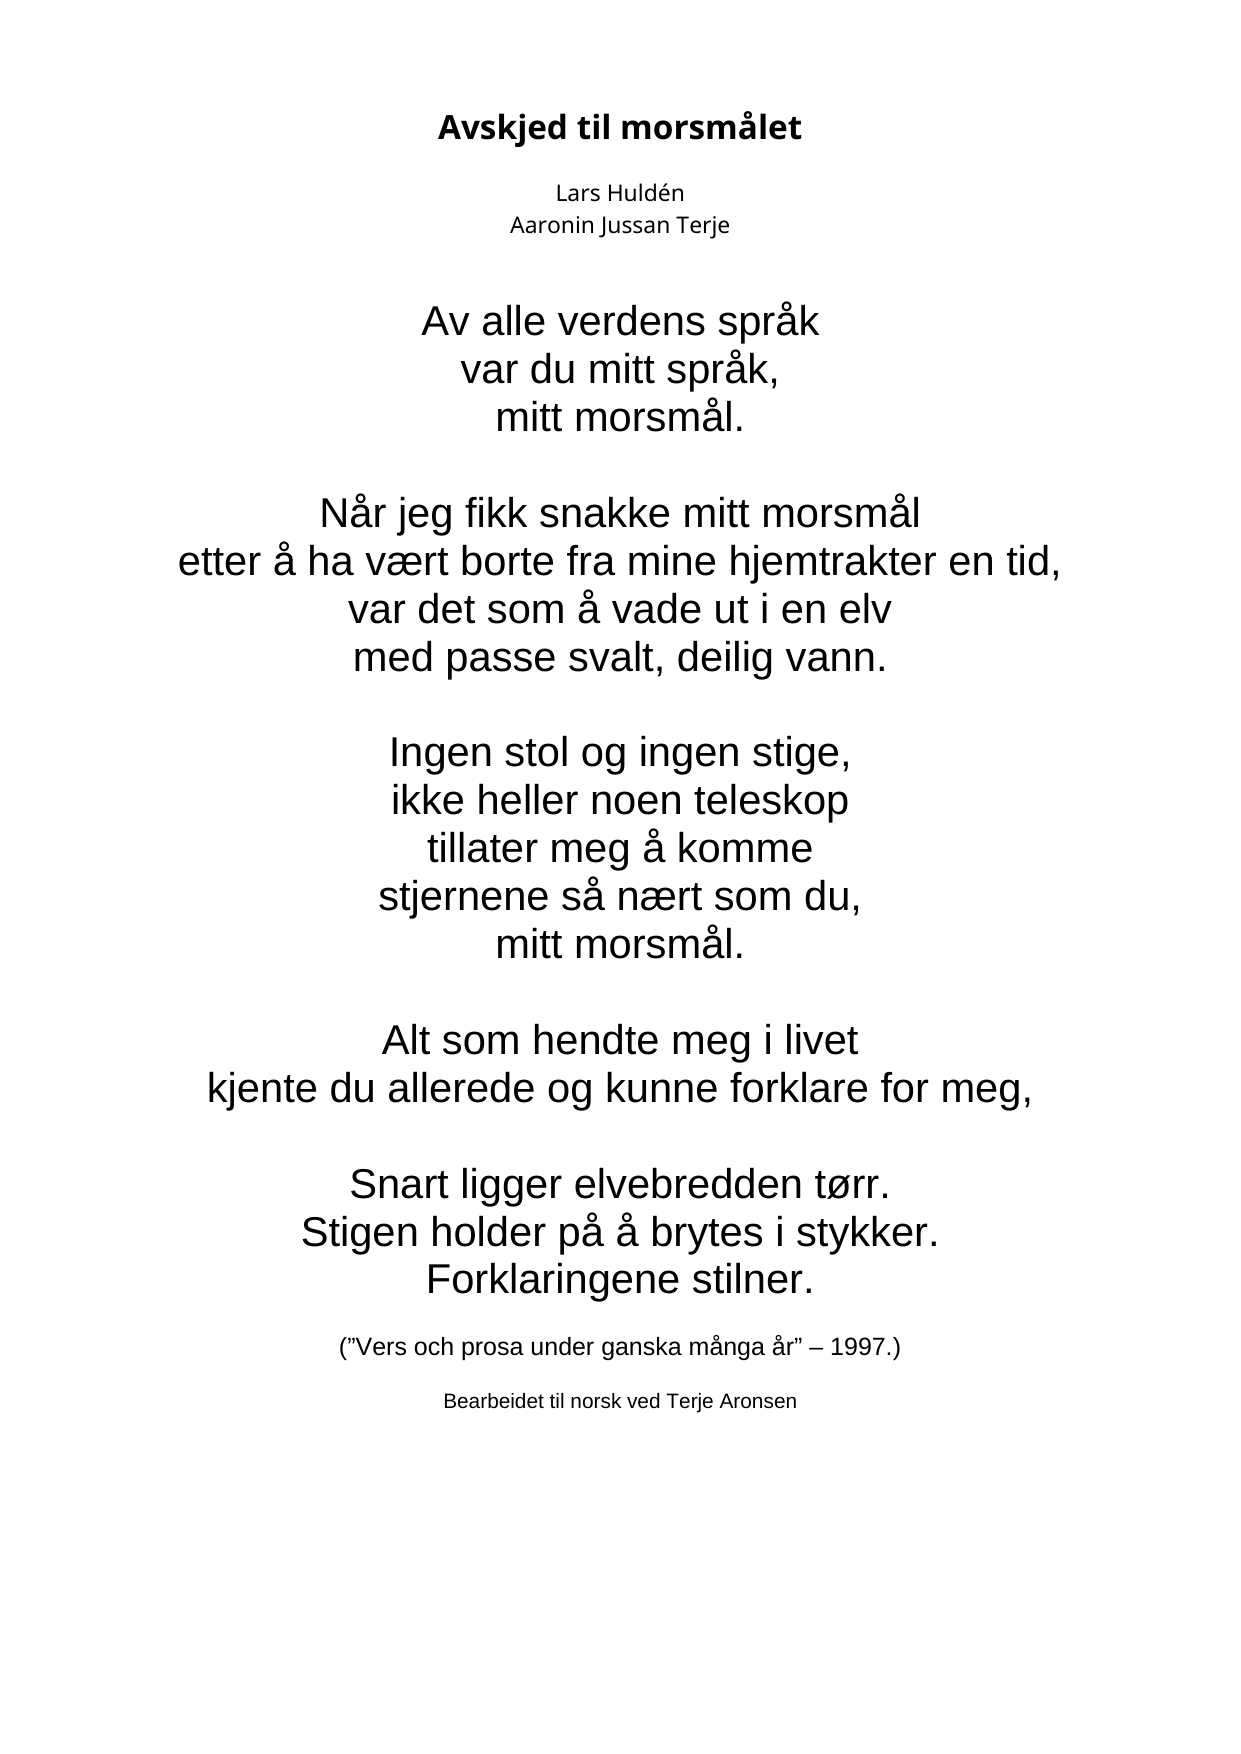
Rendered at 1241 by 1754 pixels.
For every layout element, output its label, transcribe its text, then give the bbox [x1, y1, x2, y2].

text kjente du allerede og kunne forklare for meg, [148, 1063, 1093, 1111]
text Forklaringene stilner. [148, 1255, 1093, 1303]
text mitt morsmål. [148, 392, 1093, 440]
subtitle Aaronin Jussan Terje [148, 208, 1093, 240]
text var det som å vade ut i en elv [148, 584, 1093, 632]
text Alt som hendte meg i livet [148, 1015, 1093, 1063]
text Ingen stol og ingen stige, [148, 728, 1093, 776]
text ikke heller noen teleskop [148, 776, 1093, 824]
text etter å ha vært borte fra mine hjemtrakter en tid, [148, 536, 1093, 584]
text mitt morsmål. [148, 919, 1093, 967]
text Bearbeidet til norsk ved Terje Aronsen [148, 1389, 1093, 1413]
title Avskjed til morsmålet [148, 103, 1093, 149]
text stjernene så nært som du, [148, 872, 1093, 919]
subtitle Lars Huldén [148, 177, 1093, 208]
text Av alle verdens språk [148, 297, 1093, 344]
text Snart ligger elvebredden tørr. [148, 1159, 1093, 1207]
text med passe svalt, deilig vann. [148, 632, 1093, 680]
text Når jeg fikk snakke mitt morsmål [148, 488, 1093, 536]
text (”Vers och prosa under ganska många år” – 1997.) [148, 1332, 1093, 1360]
text tillater meg å komme [148, 824, 1093, 872]
text var du mitt språk, [148, 344, 1093, 392]
text Stigen holder på å brytes i stykker. [148, 1207, 1093, 1255]
